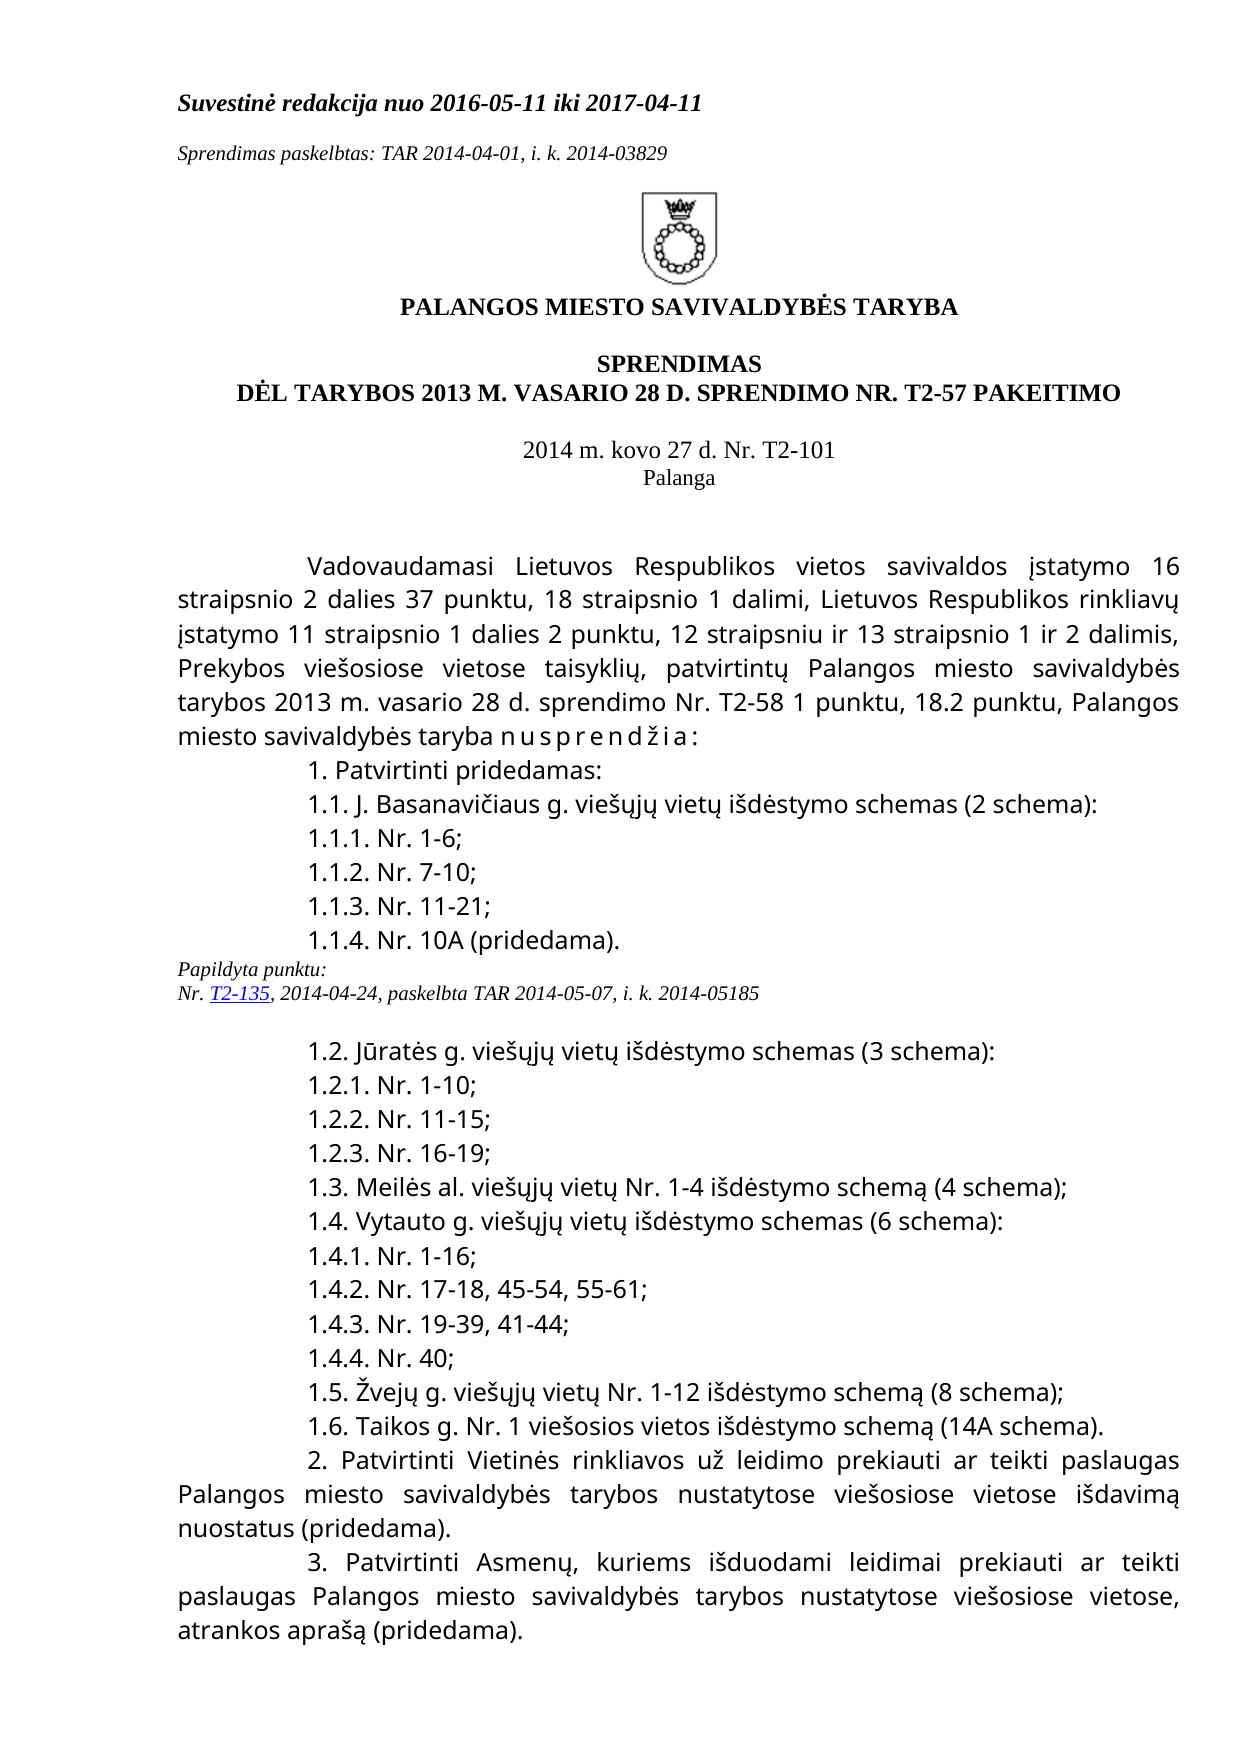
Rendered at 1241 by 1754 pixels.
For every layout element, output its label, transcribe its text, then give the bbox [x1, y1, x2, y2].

text 1.2.3. Nr. 16-19; [177, 1136, 1181, 1170]
text 1.1.3. Nr. 11-21; [177, 889, 1181, 923]
text 1.6. Taikos g. Nr. 1 viešosios vietos išdėstymo schemą (14A schema). [177, 1408, 1181, 1442]
text Nr. T2-135, 2014-04-24, paskelbta TAR 2014-05-07, i. k. 2014-05185 [177, 981, 1181, 1005]
text PALANGOS MIESTO SAVIVALDYBĖS TARYBA [177, 292, 1181, 321]
text 1.1.1. Nr. 1-6; [177, 821, 1181, 855]
text 1.5. Žvejų g. viešųjų vietų Nr. 1-12 išdėstymo schemą (8 schema); [177, 1374, 1181, 1408]
text Sprendimas paskelbtas: TAR 2014-04-01, i. k. 2014-03829 [177, 141, 1181, 165]
text 1. Patvirtinti pridedamas: [177, 752, 1181, 787]
text Palanga [177, 464, 1181, 491]
text SPRENDIMAS [177, 349, 1181, 378]
text 2014 m. kovo 27 d. Nr. T2-101 [177, 436, 1181, 464]
text 1.4.2. Nr. 17-18, 45-54, 55-61; [177, 1272, 1181, 1306]
text 1.4.1. Nr. 1-16; [177, 1238, 1181, 1272]
text 1.4. Vytauto g. viešųjų vietų išdėstymo schemas (6 schema): [177, 1204, 1181, 1238]
text 1.2. Jūratės g. viešųjų vietų išdėstymo schemas (3 schema): [177, 1034, 1181, 1068]
text 1.3. Meilės al. viešųjų vietų Nr. 1-4 išdėstymo schemą (4 schema); [177, 1170, 1181, 1204]
text 1.2.1. Nr. 1-10; [177, 1068, 1181, 1102]
text DĖL TARYBOS 2013 M. VASARIO 28 D. SPRENDIMO NR. T2-57 PAKEITIMO [177, 378, 1181, 407]
text Vadovaudamasi Lietuvos Respublikos vietos savivaldos įstatymo 16 straipsnio 2 dalies 37 punktu, 18 straipsnio 1 dalimi, Lietuvos Respublikos rinkliavų įstatymo 11 straipsnio 1 dalies 2 punktu, 12 straipsniu ir 13 straipsnio 1 ir 2 dalimis, Prekybos viešosiose vietose taisyklių, patvirtintų Palangos miesto savivaldybės tarybos 2013 m. vasario 28 d. sprendimo Nr. T2-58 1 punktu, 18.2 punktu, Palangos miesto savivaldybės taryba nusprendžia: [177, 548, 1181, 752]
text 2. Patvirtinti Vietinės rinkliavos už leidimo prekiauti ar teikti paslaugas Palangos miesto savivaldybės tarybos nustatytose viešosiose vietose išdavimą nuostatus (pridedama). [177, 1442, 1181, 1545]
text Papildyta punktu: [177, 957, 1181, 981]
text 1.1. J. Basanavičiaus g. viešųjų vietų išdėstymo schemas (2 schema): [177, 787, 1181, 821]
text 1.2.2. Nr. 11-15; [177, 1102, 1181, 1136]
text 1.1.2. Nr. 7-10; [177, 855, 1181, 889]
text 1.1.4. Nr. 10A (pridedama). [177, 923, 1181, 957]
text 3. Patvirtinti Asmenų, kuriems išduodami leidimai prekiauti ar teikti paslaugas Palangos miesto savivaldybės tarybos nustatytose viešosiose vietose, atrankos aprašą (pridedama). [177, 1545, 1181, 1647]
text 1.4.4. Nr. 40; [177, 1340, 1181, 1374]
text 1.4.3. Nr. 19-39, 41-44; [177, 1306, 1181, 1340]
text Suvestinė redakcija nuo 2016-05-11 iki 2017-04-11 [177, 88, 1181, 117]
